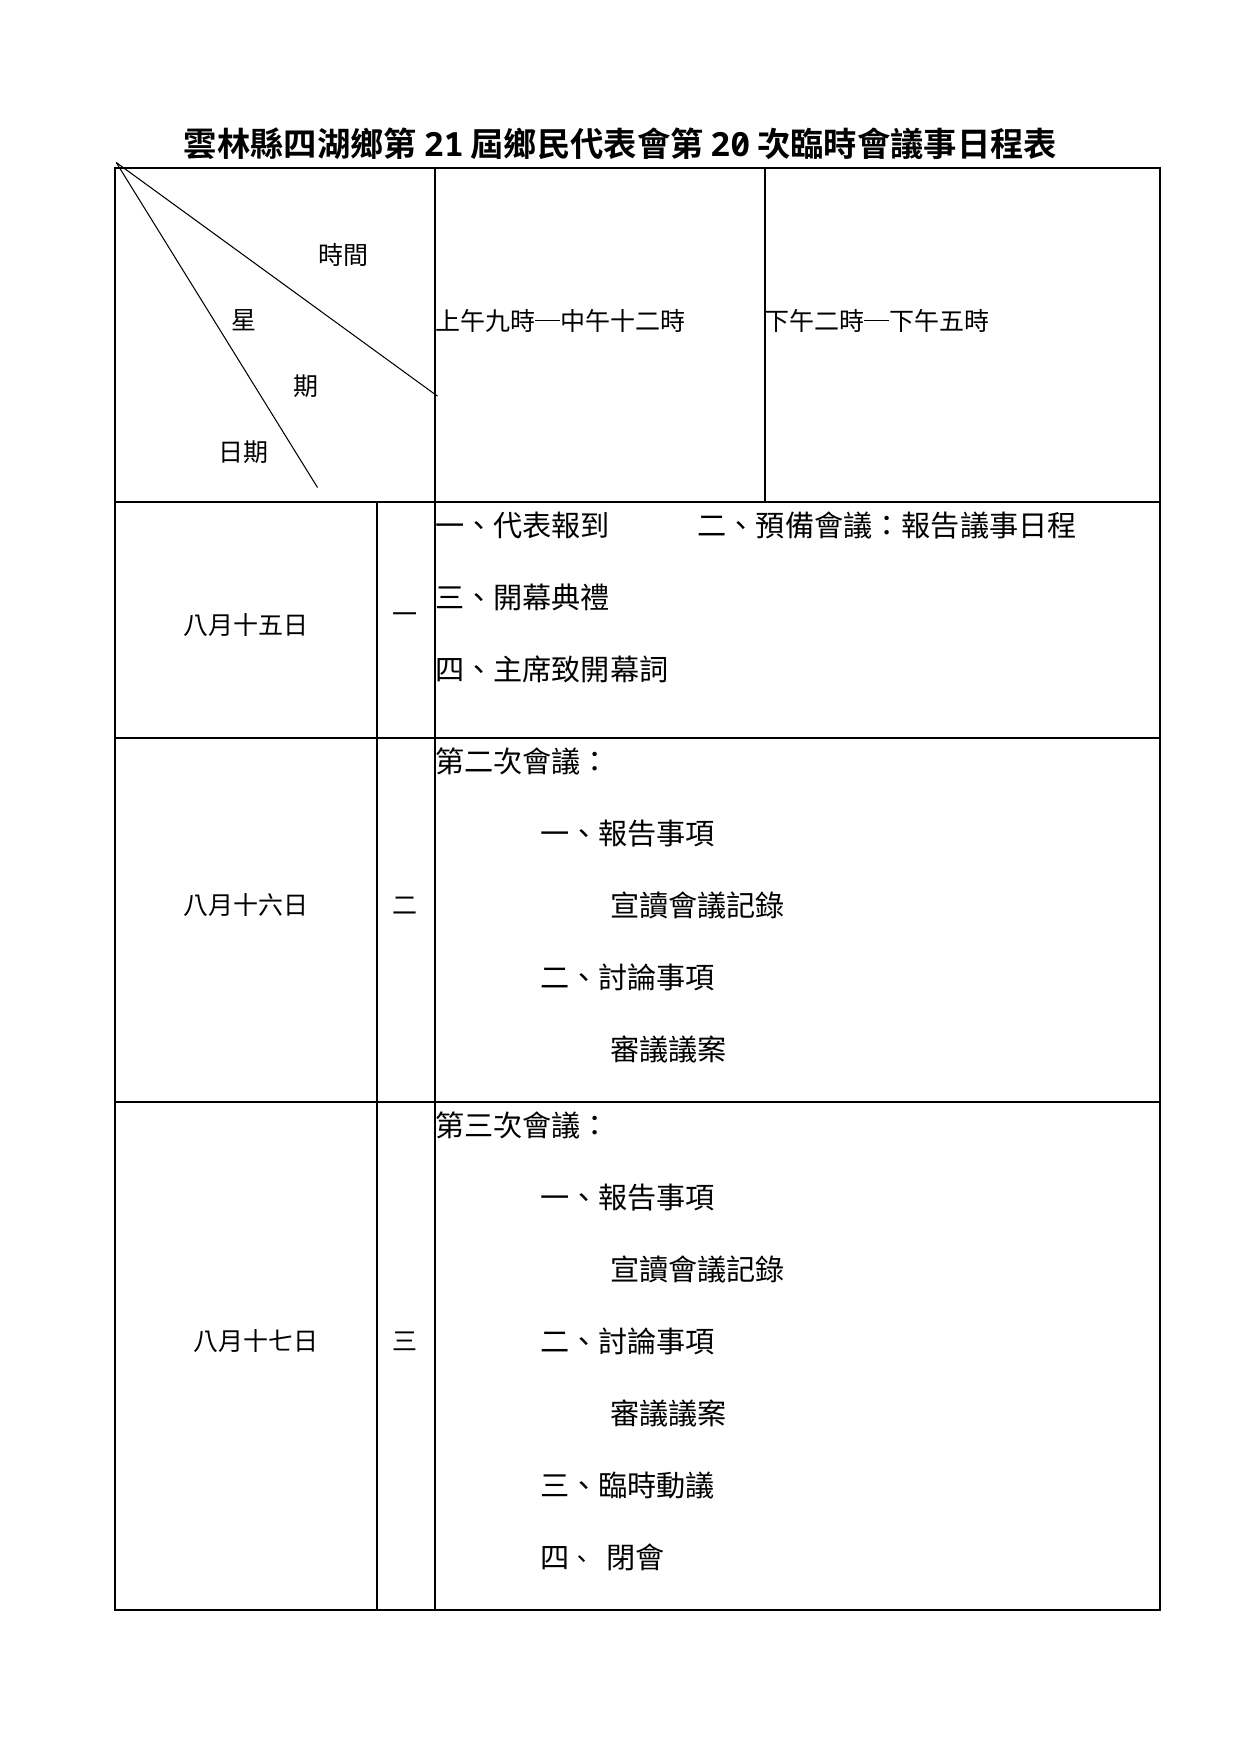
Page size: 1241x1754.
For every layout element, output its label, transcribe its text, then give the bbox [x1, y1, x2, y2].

table_cell 八月十五日 [116, 503, 376, 737]
table_header 時間 星 期 日期 [116, 169, 434, 501]
table_cell 八月十六日 [116, 739, 376, 1101]
table_header 下午二時─下午五時 [766, 169, 1159, 501]
table_cell 二 [378, 739, 434, 1101]
text [114, 0, 367, 92]
table_cell 一、代表報到 二、預備會議：報告議事日程 三、開幕典禮 四、主席致開幕詞 [436, 503, 1159, 737]
table_cell 一 [378, 503, 434, 737]
table_cell 第二次會議： 一、報告事項 宣讀會議記錄 二、討論事項 審議議案 [436, 739, 1159, 1101]
table_cell 第三次會議： 一、報告事項 宣讀會議記錄 二、討論事項 審議議案 三、臨時動議 四、 閉會 [436, 1103, 1159, 1609]
table_cell 八月十七日 [116, 1103, 376, 1609]
table_cell 三 [378, 1103, 434, 1609]
table_header 上午九時─中午十二時 [436, 169, 764, 501]
text 雲林縣四湖鄉第21屆鄉民代表會第20次臨時會議事日程表 [118, 118, 1122, 167]
